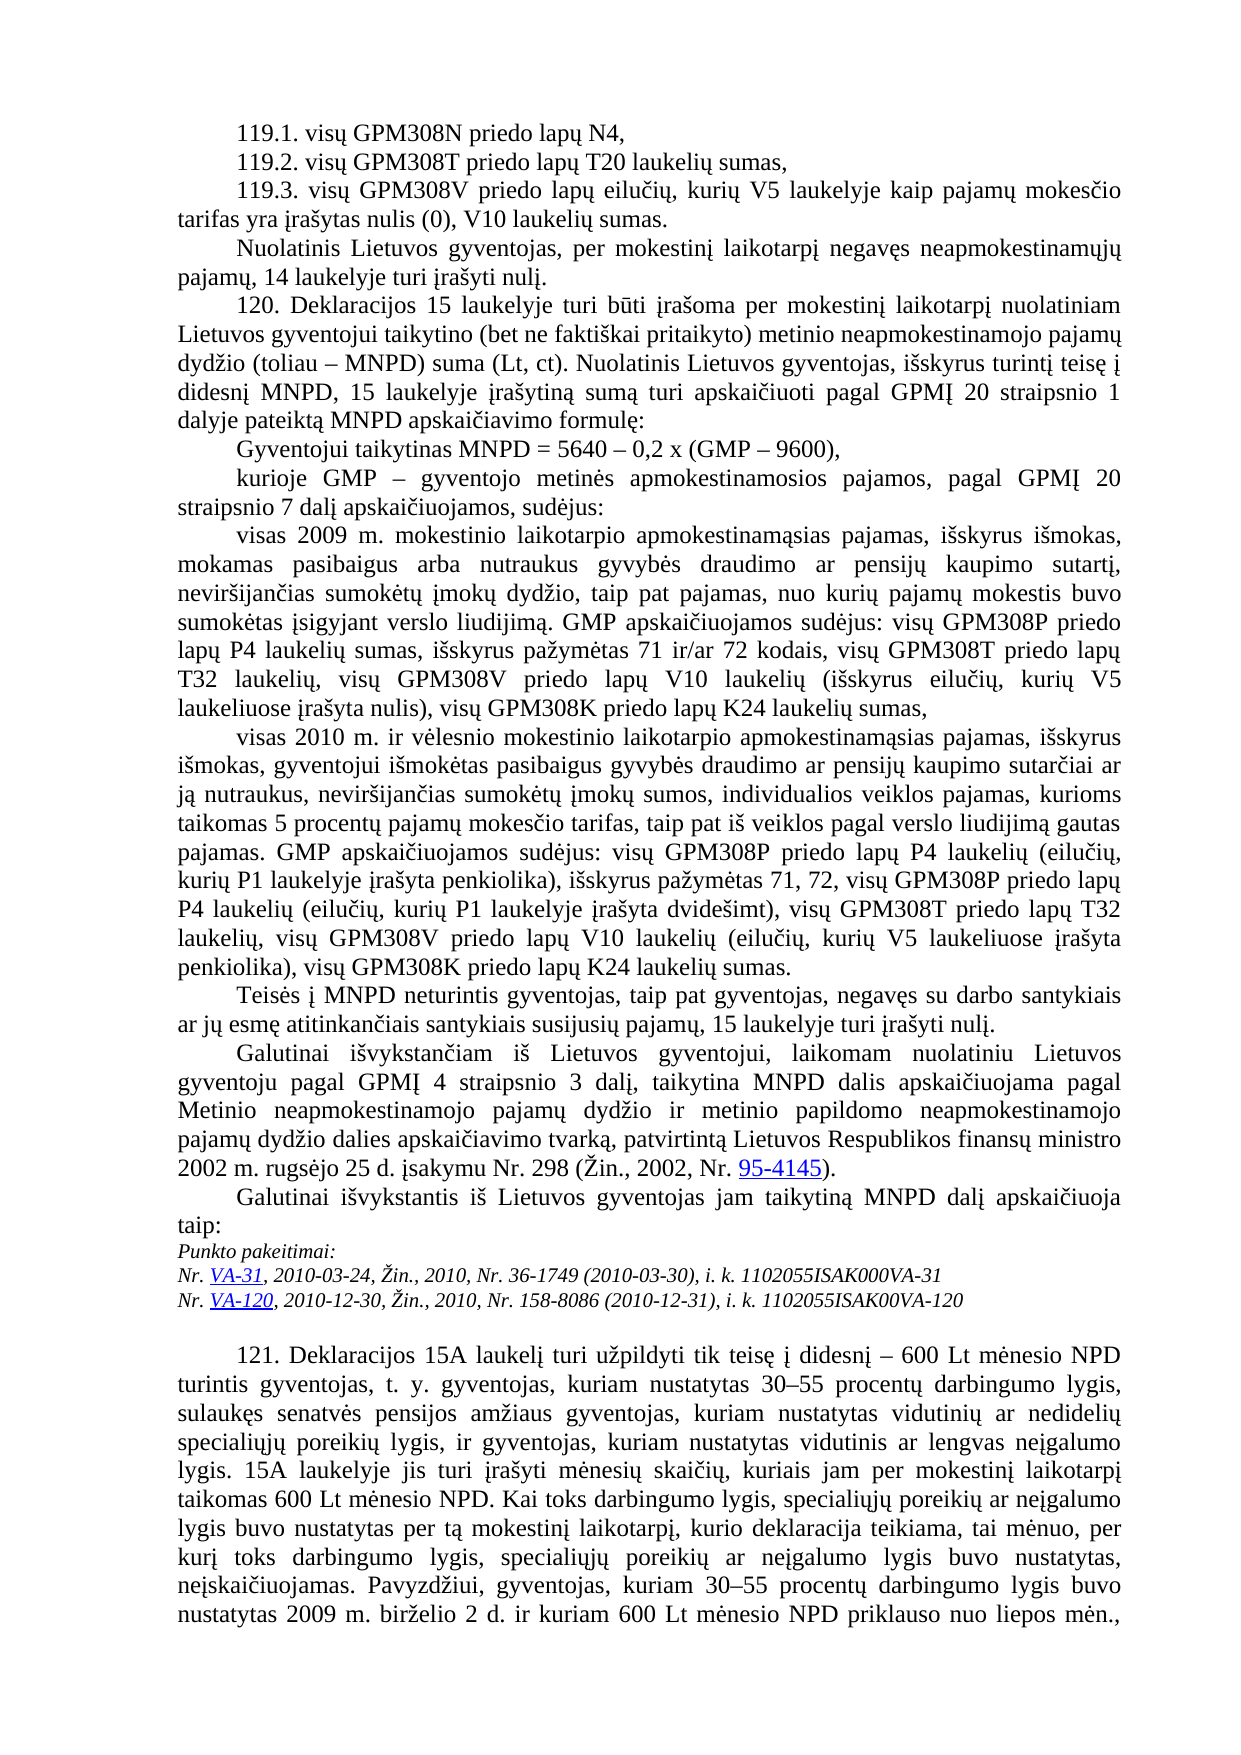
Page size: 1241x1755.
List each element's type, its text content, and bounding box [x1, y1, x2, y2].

text Nr. VA-120, 2010-12-30, Žin., 2010, Nr. 158-8086 (2010-12-31), i. k. 1102055ISAK00VA-120 [177, 1287, 1122, 1312]
text 119.3. visų GPM308V priedo lapų eilučių, kurių V5 laukelyje kaip pajamų mokesčio tarifas yra įrašytas nulis (0), V10 laukelių sumas. [177, 176, 1122, 233]
text visas 2010 m. ir vėlesnio mokestinio laikotarpio apmokestinamąsias pajamas, išskyrus išmokas, gyventojui išmokėtas pasibaigus gyvybės draudimo ar pensijų kaupimo sutarčiai ar ją nutraukus, neviršijančias sumokėtų įmokų sumos, individualios veiklos pajamas, kurioms taikomas 5 procentų pajamų mokesčio tarifas, taip pat iš veiklos pagal verslo liudijimą gautas pajamas. GMP apskaičiuojamos sudėjus: visų GPM308P priedo lapų P4 laukelių (eilučių, kurių P1 laukelyje įrašyta penkiolika), išskyrus pažymėtas 71, 72, visų GPM308P priedo lapų P4 laukelių (eilučių, kurių P1 laukelyje įrašyta dvidešimt), visų GPM308T priedo lapų T32 laukelių, visų GPM308V priedo lapų V10 laukelių (eilučių, kurių V5 laukeliuose įrašyta penkiolika), visų GPM308K priedo lapų K24 laukelių sumas. [177, 722, 1122, 981]
text Teisės į MNPD neturintis gyventojas, taip pat gyventojas, negavęs su darbo santykiais ar jų esmę atitinkančiais santykiais susijusių pajamų, 15 laukelyje turi įrašyti nulį. [177, 981, 1122, 1038]
text visas 2009 m. mokestinio laikotarpio apmokestinamąsias pajamas, išskyrus išmokas, mokamas pasibaigus arba nutraukus gyvybės draudimo ar pensijų kaupimo sutartį, neviršijančias sumokėtų įmokų dydžio, taip pat pajamas, nuo kurių pajamų mokestis buvo sumokėtas įsigyjant verslo liudijimą. GMP apskaičiuojamos sudėjus: visų GPM308P priedo lapų P4 laukelių sumas, išskyrus pažymėtas 71 ir/ar 72 kodais, visų GPM308T priedo lapų T32 laukelių, visų GPM308V priedo lapų V10 laukelių (išskyrus eilučių, kurių V5 laukeliuose įrašyta nulis), visų GPM308K priedo lapų K24 laukelių sumas, [177, 521, 1122, 722]
text Gyventojui taikytinas MNPD = 5640 – 0,2 x (GMP – 9600), [177, 434, 1122, 463]
text Punkto pakeitimai: [177, 1239, 1122, 1263]
text Nr. VA-31, 2010-03-24, Žin., 2010, Nr. 36-1749 (2010-03-30), i. k. 1102055ISAK000VA-31 [177, 1263, 1122, 1287]
text Galutinai išvykstančiam iš Lietuvos gyventojui, laikomam nuolatiniu Lietuvos gyventoju pagal GPMĮ 4 straipsnio 3 dalį, taikytina MNPD dalis apskaičiuojama pagal Metinio neapmokestinamojo pajamų dydžio ir metinio papildomo neapmokestinamojo pajamų dydžio dalies apskaičiavimo tvarką, patvirtintą Lietuvos Respublikos finansų ministro 2002 m. rugsėjo 25 d. įsakymu Nr. 298 (Žin., 2002, Nr. 95-4145). [177, 1038, 1122, 1182]
text 119.2. visų GPM308T priedo lapų T20 laukelių sumas, [177, 147, 1122, 176]
text kurioje GMP – gyventojo metinės apmokestinamosios pajamos, pagal GPMĮ 20 straipsnio 7 dalį apskaičiuojamos, sudėjus: [177, 463, 1122, 521]
text Nuolatinis Lietuvos gyventojas, per mokestinį laikotarpį negavęs neapmokestinamųjų pajamų, 14 laukelyje turi įrašyti nulį. [177, 233, 1122, 291]
text 120. Deklaracijos 15 laukelyje turi būti įrašoma per mokestinį laikotarpį nuolatiniam Lietuvos gyventojui taikytino (bet ne faktiškai pritaikyto) metinio neapmokestinamojo pajamų dydžio (toliau – MNPD) suma (Lt, ct). Nuolatinis Lietuvos gyventojas, išskyrus turintį teisę į didesnį MNPD, 15 laukelyje įrašytiną sumą turi apskaičiuoti pagal GPMĮ 20 straipsnio 1 dalyje pateiktą MNPD apskaičiavimo formulę: [177, 291, 1122, 434]
text Galutinai išvykstantis iš Lietuvos gyventojas jam taikytiną MNPD dalį apskaičiuoja taip: [177, 1182, 1122, 1239]
text 121. Deklaracijos 15A laukelį turi užpildyti tik teisę į didesnį – 600 Lt mėnesio NPD turintis gyventojas, t. y. gyventojas, kuriam nustatytas 30–55 procentų darbingumo lygis, sulaukęs senatvės pensijos amžiaus gyventojas, kuriam nustatytas vidutinių ar nedidelių specialiųjų poreikių lygis, ir gyventojas, kuriam nustatytas vidutinis ar lengvas neįgalumo lygis. 15A laukelyje jis turi įrašyti mėnesių skaičių, kuriais jam per mokestinį laikotarpį taikomas 600 Lt mėnesio NPD. Kai toks darbingumo lygis, specialiųjų poreikių ar neįgalumo lygis buvo nustatytas per tą mokestinį laikotarpį, kurio deklaracija teikiama, tai mėnuo, per kurį toks darbingumo lygis, specialiųjų poreikių ar neįgalumo lygis buvo nustatytas, neįskaičiuojamas. Pavyzdžiui, gyventojas, kuriam 30–55 procentų darbingumo lygis buvo nustatytas 2009 m. birželio 2 d. ir kuriam 600 Lt mėnesio NPD priklauso nuo liepos mėn., [177, 1340, 1122, 1628]
text 119.1. visų GPM308N priedo lapų N4, [177, 118, 1122, 147]
